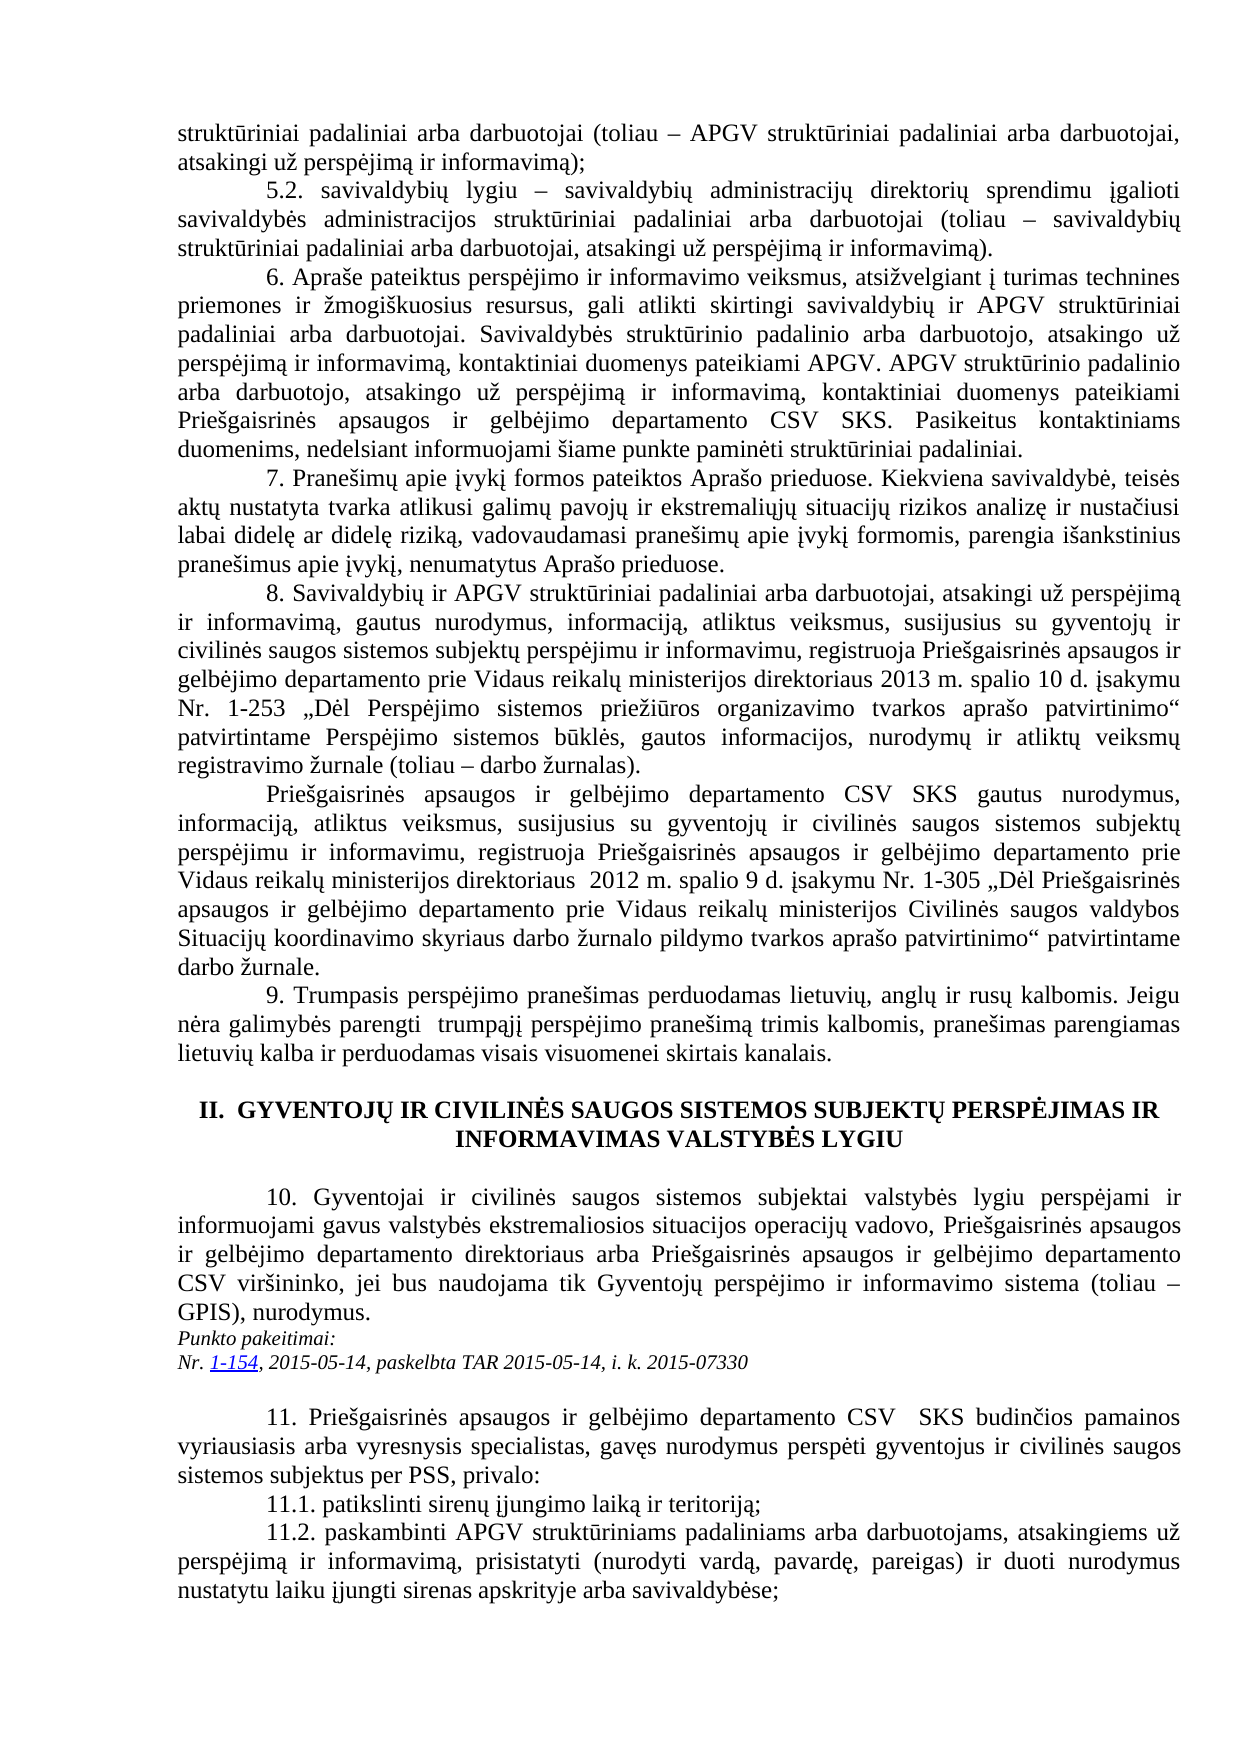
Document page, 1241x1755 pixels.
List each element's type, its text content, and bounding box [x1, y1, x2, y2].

text struktūriniai padaliniai arba darbuotojai (toliau – APGV struktūriniai padaliniai arba darbuotojai, atsakingi už perspėjimą ir informavimą); [177, 118, 1181, 176]
text II. GYVENTOJŲ IR CIVILINĖS SAUGOS SISTEMOS SUBJEKTŲ PERSPĖJIMAS IR INFORMAVIMAS VALSTYBĖS LYGIU [177, 1096, 1181, 1153]
text 11.1. patikslinti sirenų įjungimo laiką ir teritoriją; [207, 1489, 1181, 1517]
text 11.2. paskambinti APGV struktūriniams padaliniams arba darbuotojams, atsakingiems už perspėjimą ir informavimą, prisistatyti (nurodyti vardą, pavardę, pareigas) ir duoti nurodymus nustatytu laiku įjungti sirenas apskrityje arba savivaldybėse; [177, 1517, 1181, 1604]
text Punkto pakeitimai: [177, 1326, 1181, 1350]
text 5.2. savivaldybių lygiu – savivaldybių administracijų direktorių sprendimu įgalioti savivaldybės administracijos struktūriniai padaliniai arba darbuotojai (toliau – savivaldybių struktūriniai padaliniai arba darbuotojai, atsakingi už perspėjimą ir informavimą). [177, 176, 1181, 262]
text Priešgaisrinės apsaugos ir gelbėjimo departamento CSV SKS gautus nurodymus, informaciją, atliktus veiksmus, susijusius su gyventojų ir civilinės saugos sistemos subjektų perspėjimu ir informavimu, registruoja Priešgaisrinės apsaugos ir gelbėjimo departamento prie Vidaus reikalų ministerijos direktoriaus 2012 m. spalio 9 d. įsakymu Nr. 1-305 „Dėl Priešgaisrinės apsaugos ir gelbėjimo departamento prie Vidaus reikalų ministerijos Civilinės saugos valdybos Situacijų koordinavimo skyriaus darbo žurnalo pildymo tvarkos aprašo patvirtinimo“ patvirtintame darbo žurnale. [177, 779, 1181, 981]
text 10. Gyventojai ir civilinės saugos sistemos subjektai valstybės lygiu perspėjami ir informuojami gavus valstybės ekstremaliosios situacijos operacijų vadovo, Priešgaisrinės apsaugos ir gelbėjimo departamento direktoriaus arba Priešgaisrinės apsaugos ir gelbėjimo departamento CSV viršininko, jei bus naudojama tik Gyventojų perspėjimo ir informavimo sistema (toliau – GPIS), nurodymus. [177, 1182, 1181, 1326]
text 7. Pranešimų apie įvykį formos pateiktos Aprašo prieduose. Kiekviena savivaldybė, teisės aktų nustatyta tvarka atlikusi galimų pavojų ir ekstremaliųjų situacijų rizikos analizę ir nustačiusi labai didelę ar didelę riziką, vadovaudamasi pranešimų apie įvykį formomis, parengia išankstinius pranešimus apie įvykį, nenumatytus Aprašo prieduose. [177, 463, 1181, 578]
text 6. Apraše pateiktus perspėjimo ir informavimo veiksmus, atsižvelgiant į turimas technines priemones ir žmogiškuosius resursus, gali atlikti skirtingi savivaldybių ir APGV struktūriniai padaliniai arba darbuotojai. Savivaldybės struktūrinio padalinio arba darbuotojo, atsakingo už perspėjimą ir informavimą, kontaktiniai duomenys pateikiami APGV. APGV struktūrinio padalinio arba darbuotojo, atsakingo už perspėjimą ir informavimą, kontaktiniai duomenys pateikiami Priešgaisrinės apsaugos ir gelbėjimo departamento CSV SKS. Pasikeitus kontaktiniams duomenims, nedelsiant informuojami šiame punkte paminėti struktūriniai padaliniai. [177, 262, 1181, 463]
text Nr. 1-154, 2015-05-14, paskelbta TAR 2015-05-14, i. k. 2015-07330 [177, 1350, 1181, 1374]
text 11. Priešgaisrinės apsaugos ir gelbėjimo departamento CSV SKS budinčios pamainos vyriausiasis arba vyresnysis specialistas, gavęs nurodymus perspėti gyventojus ir civilinės saugos sistemos subjektus per PSS, privalo: [177, 1402, 1181, 1489]
text 9. Trumpasis perspėjimo pranešimas perduodamas lietuvių, anglų ir rusų kalbomis. Jeigu nėra galimybės parengti trumpąjį perspėjimo pranešimą trimis kalbomis, pranešimas parengiamas lietuvių kalba ir perduodamas visais visuomenei skirtais kanalais. [177, 981, 1181, 1067]
text 8. Savivaldybių ir APGV struktūriniai padaliniai arba darbuotojai, atsakingi už perspėjimą ir informavimą, gautus nurodymus, informaciją, atliktus veiksmus, susijusius su gyventojų ir civilinės saugos sistemos subjektų perspėjimu ir informavimu, registruoja Priešgaisrinės apsaugos ir gelbėjimo departamento prie Vidaus reikalų ministerijos direktoriaus 2013 m. spalio 10 d. įsakymu Nr. 1-253 „Dėl Perspėjimo sistemos priežiūros organizavimo tvarkos aprašo patvirtinimo“ patvirtintame Perspėjimo sistemos būklės, gautos informacijos, nurodymų ir atliktų veiksmų registravimo žurnale (toliau – darbo žurnalas). [177, 578, 1181, 779]
